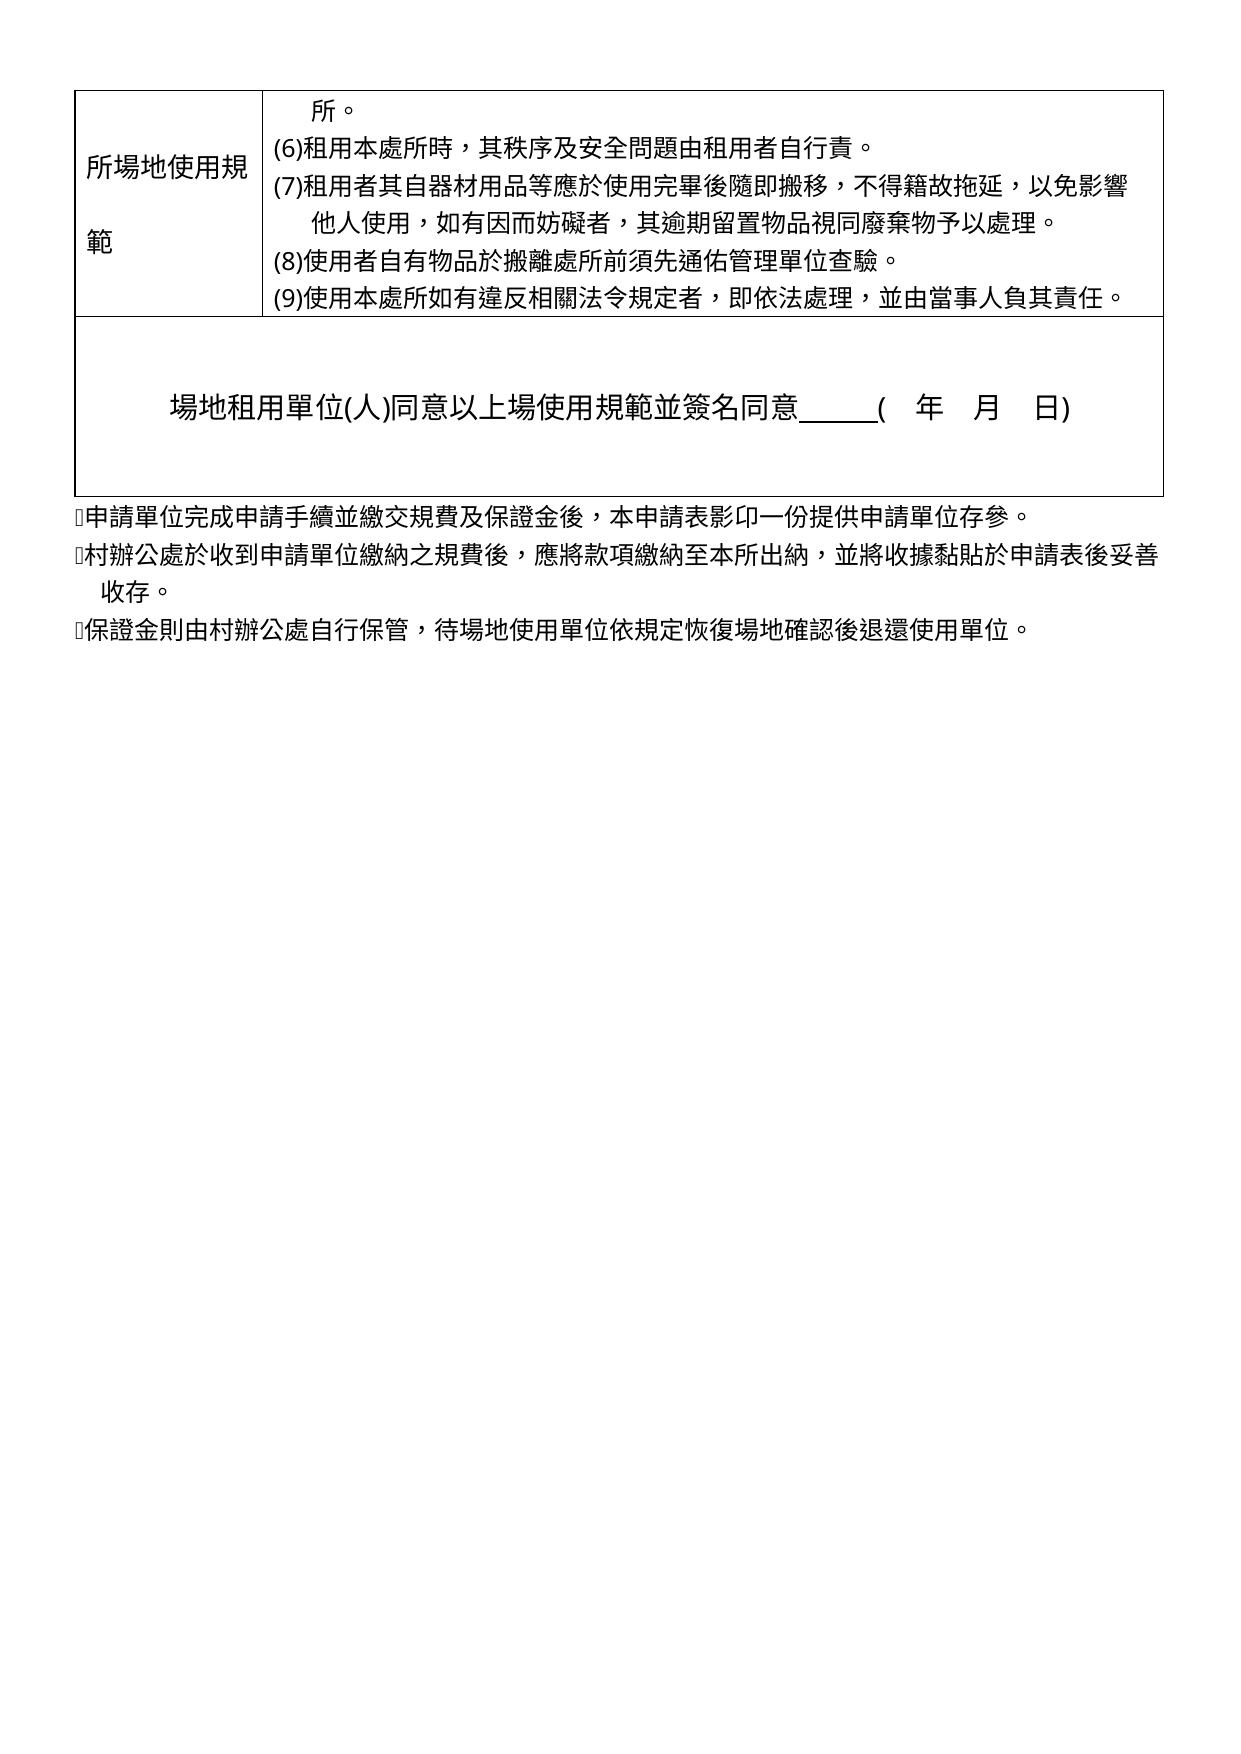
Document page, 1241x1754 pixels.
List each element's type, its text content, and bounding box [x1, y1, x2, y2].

table_cell 所場地使用規範 [76, 91, 262, 316]
text 保證金則由村辦公處自行保管，待場地使用單位依規定恢復場地確認後退還使用單位。 [75, 610, 1162, 647]
text 村辦公處於收到申請單位繳納之規費後，應將款項繳納至本所出納，並將收據黏貼於申請表後妥善收存。 [75, 535, 1162, 610]
table_cell 所。 (6)租用本處所時，其秩序及安全問題由租用者自行責。 (7)租用者其自器材用品等應於使用完畢後隨即搬移，不得籍故拖延，以免影響他人使用，如有因而妨礙者，其逾期留置物品視同廢棄物予以處理。 (8)使用者自有物品於搬離處所前須先通佑管理單位查驗。 (9)使用本處所如有違反相關法令規定者，即依法處理，並由當事人負其責任。 [263, 91, 1163, 316]
text 申請單位完成申請手續並繳交規費及保證金後，本申請表影卬一份提供申請單位存參。 [75, 497, 1162, 535]
table_cell 場地租用單位(人)同意以上場使用規範並簽名同意 ( 年 月 日) [76, 317, 1163, 496]
